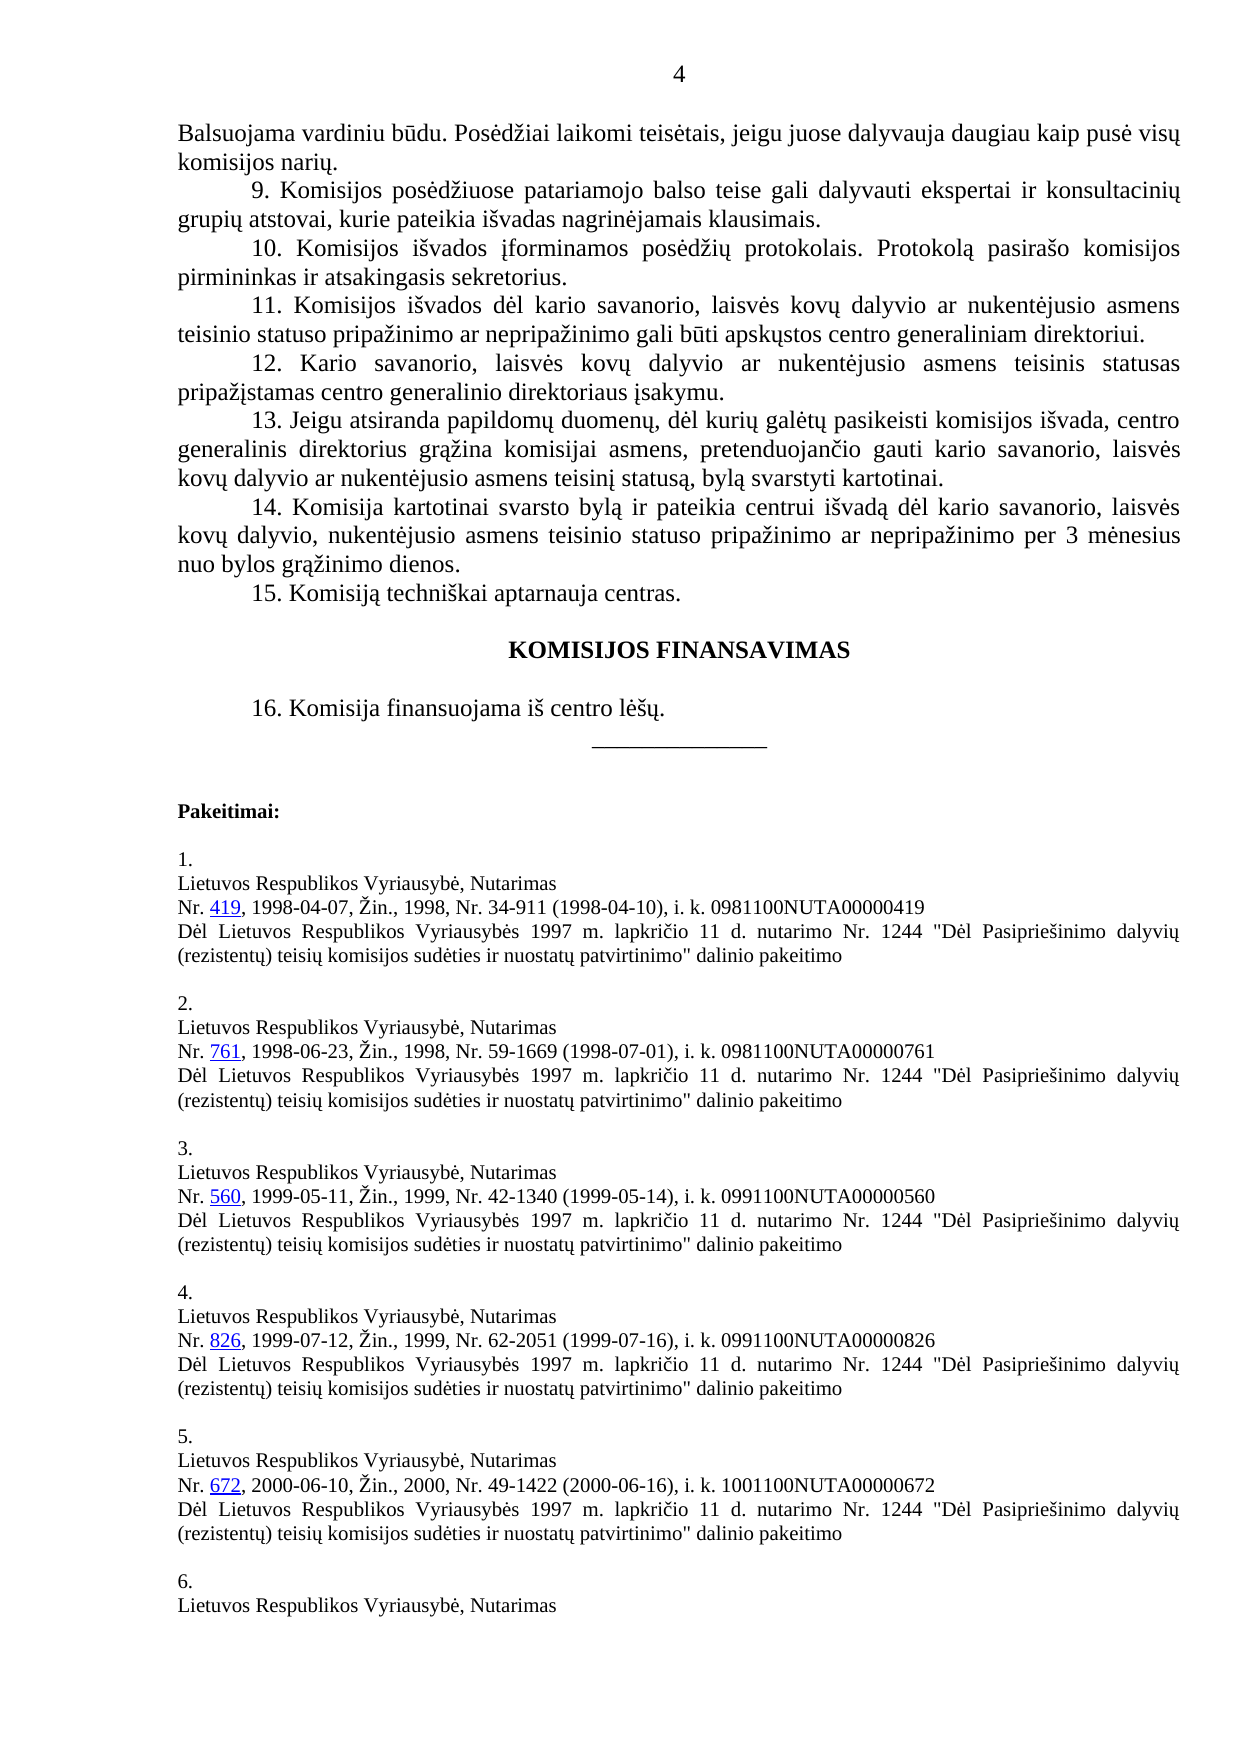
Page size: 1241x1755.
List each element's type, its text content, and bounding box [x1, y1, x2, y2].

text Dėl Lietuvos Respublikos Vyriausybės 1997 m. lapkričio 11 d. nutarimo Nr. 1244 "Dėl Pasipriešinimo dalyvių (rezistentų) teisių komisijos sudėties ir nuostatų patvirtinimo" dalinio pakeitimo [177, 1063, 1181, 1112]
text 13. Jeigu atsiranda papildomų duomenų, dėl kurių galėtų pasikeisti komisijos išvada, centro generalinis direktorius grąžina komisijai asmens, pretenduojančio gauti kario savanorio, laisvės kovų dalyvio ar nukentėjusio asmens teisinį statusą, bylą svarstyti kartotinai. [177, 406, 1181, 492]
text Nr. 419, 1998-04-07, Žin., 1998, Nr. 34-911 (1998-04-10), i. k. 0981100NUTA00000419 [177, 895, 1181, 919]
text 1. [177, 847, 1181, 871]
text Dėl Lietuvos Respublikos Vyriausybės 1997 m. lapkričio 11 d. nutarimo Nr. 1244 "Dėl Pasipriešinimo dalyvių (rezistentų) teisių komisijos sudėties ir nuostatų patvirtinimo" dalinio pakeitimo [177, 1208, 1181, 1256]
text Dėl Lietuvos Respublikos Vyriausybės 1997 m. lapkričio 11 d. nutarimo Nr. 1244 "Dėl Pasipriešinimo dalyvių (rezistentų) teisių komisijos sudėties ir nuostatų patvirtinimo" dalinio pakeitimo [177, 919, 1181, 967]
text ______________ [177, 722, 1181, 751]
text Nr. 761, 1998-06-23, Žin., 1998, Nr. 59-1669 (1998-07-01), i. k. 0981100NUTA00000761 [177, 1039, 1181, 1063]
text Lietuvos Respublikos Vyriausybė, Nutarimas [177, 1593, 1181, 1617]
text Nr. 672, 2000-06-10, Žin., 2000, Nr. 49-1422 (2000-06-16), i. k. 1001100NUTA00000672 [177, 1472, 1181, 1497]
text Komisijos finansavimas [177, 636, 1181, 664]
text 15. Komisiją techniškai aptarnauja centras. [177, 578, 1181, 607]
text Nr. 560, 1999-05-11, Žin., 1999, Nr. 42-1340 (1999-05-14), i. k. 0991100NUTA00000560 [177, 1184, 1181, 1208]
text 3. [177, 1136, 1181, 1160]
text Dėl Lietuvos Respublikos Vyriausybės 1997 m. lapkričio 11 d. nutarimo Nr. 1244 "Dėl Pasipriešinimo dalyvių (rezistentų) teisių komisijos sudėties ir nuostatų patvirtinimo" dalinio pakeitimo [177, 1497, 1181, 1545]
text 14. Komisija kartotinai svarsto bylą ir pateikia centrui išvadą dėl kario savanorio, laisvės kovų dalyvio, nukentėjusio asmens teisinio statuso pripažinimo ar nepripažinimo per 3 mėnesius nuo bylos grąžinimo dienos. [177, 492, 1181, 578]
text 6. [177, 1569, 1181, 1593]
text Pakeitimai: [177, 799, 1181, 823]
text Lietuvos Respublikos Vyriausybė, Nutarimas [177, 1015, 1181, 1039]
text Lietuvos Respublikos Vyriausybė, Nutarimas [177, 1160, 1181, 1184]
text 12. Kario savanorio, laisvės kovų dalyvio ar nukentėjusio asmens teisinis statusas pripažįstamas centro generalinio direktoriaus įsakymu. [177, 348, 1181, 406]
text 2. [177, 991, 1181, 1015]
text 5. [177, 1424, 1181, 1448]
text 11. Komisijos išvados dėl kario savanorio, laisvės kovų dalyvio ar nukentėjusio asmens teisinio statuso pripažinimo ar nepripažinimo gali būti apskųstos centro generaliniam direktoriui. [177, 291, 1181, 348]
text Nr. 826, 1999-07-12, Žin., 1999, Nr. 62-2051 (1999-07-16), i. k. 0991100NUTA00000826 [177, 1328, 1181, 1352]
text 10. Komisijos išvados įforminamos posėdžių protokolais. Protokolą pasirašo komisijos pirmininkas ir atsakingasis sekretorius. [177, 233, 1181, 291]
text Lietuvos Respublikos Vyriausybė, Nutarimas [177, 1448, 1181, 1472]
text 9. Komisijos posėdžiuose patariamojo balso teise gali dalyvauti ekspertai ir konsultacinių grupių atstovai, kurie pateikia išvadas nagrinėjamais klausimais. [177, 176, 1181, 233]
text 16. Komisija finansuojama iš centro lėšų. [177, 693, 1181, 722]
text 4. [177, 1280, 1181, 1304]
text Lietuvos Respublikos Vyriausybė, Nutarimas [177, 1304, 1181, 1328]
text Balsuojama vardiniu būdu. Posėdžiai laikomi teisėtais, jeigu juose dalyvauja daugiau kaip pusė visų komisijos narių. [177, 118, 1181, 176]
text Dėl Lietuvos Respublikos Vyriausybės 1997 m. lapkričio 11 d. nutarimo Nr. 1244 "Dėl Pasipriešinimo dalyvių (rezistentų) teisių komisijos sudėties ir nuostatų patvirtinimo" dalinio pakeitimo [177, 1352, 1181, 1400]
text Lietuvos Respublikos Vyriausybė, Nutarimas [177, 871, 1181, 895]
